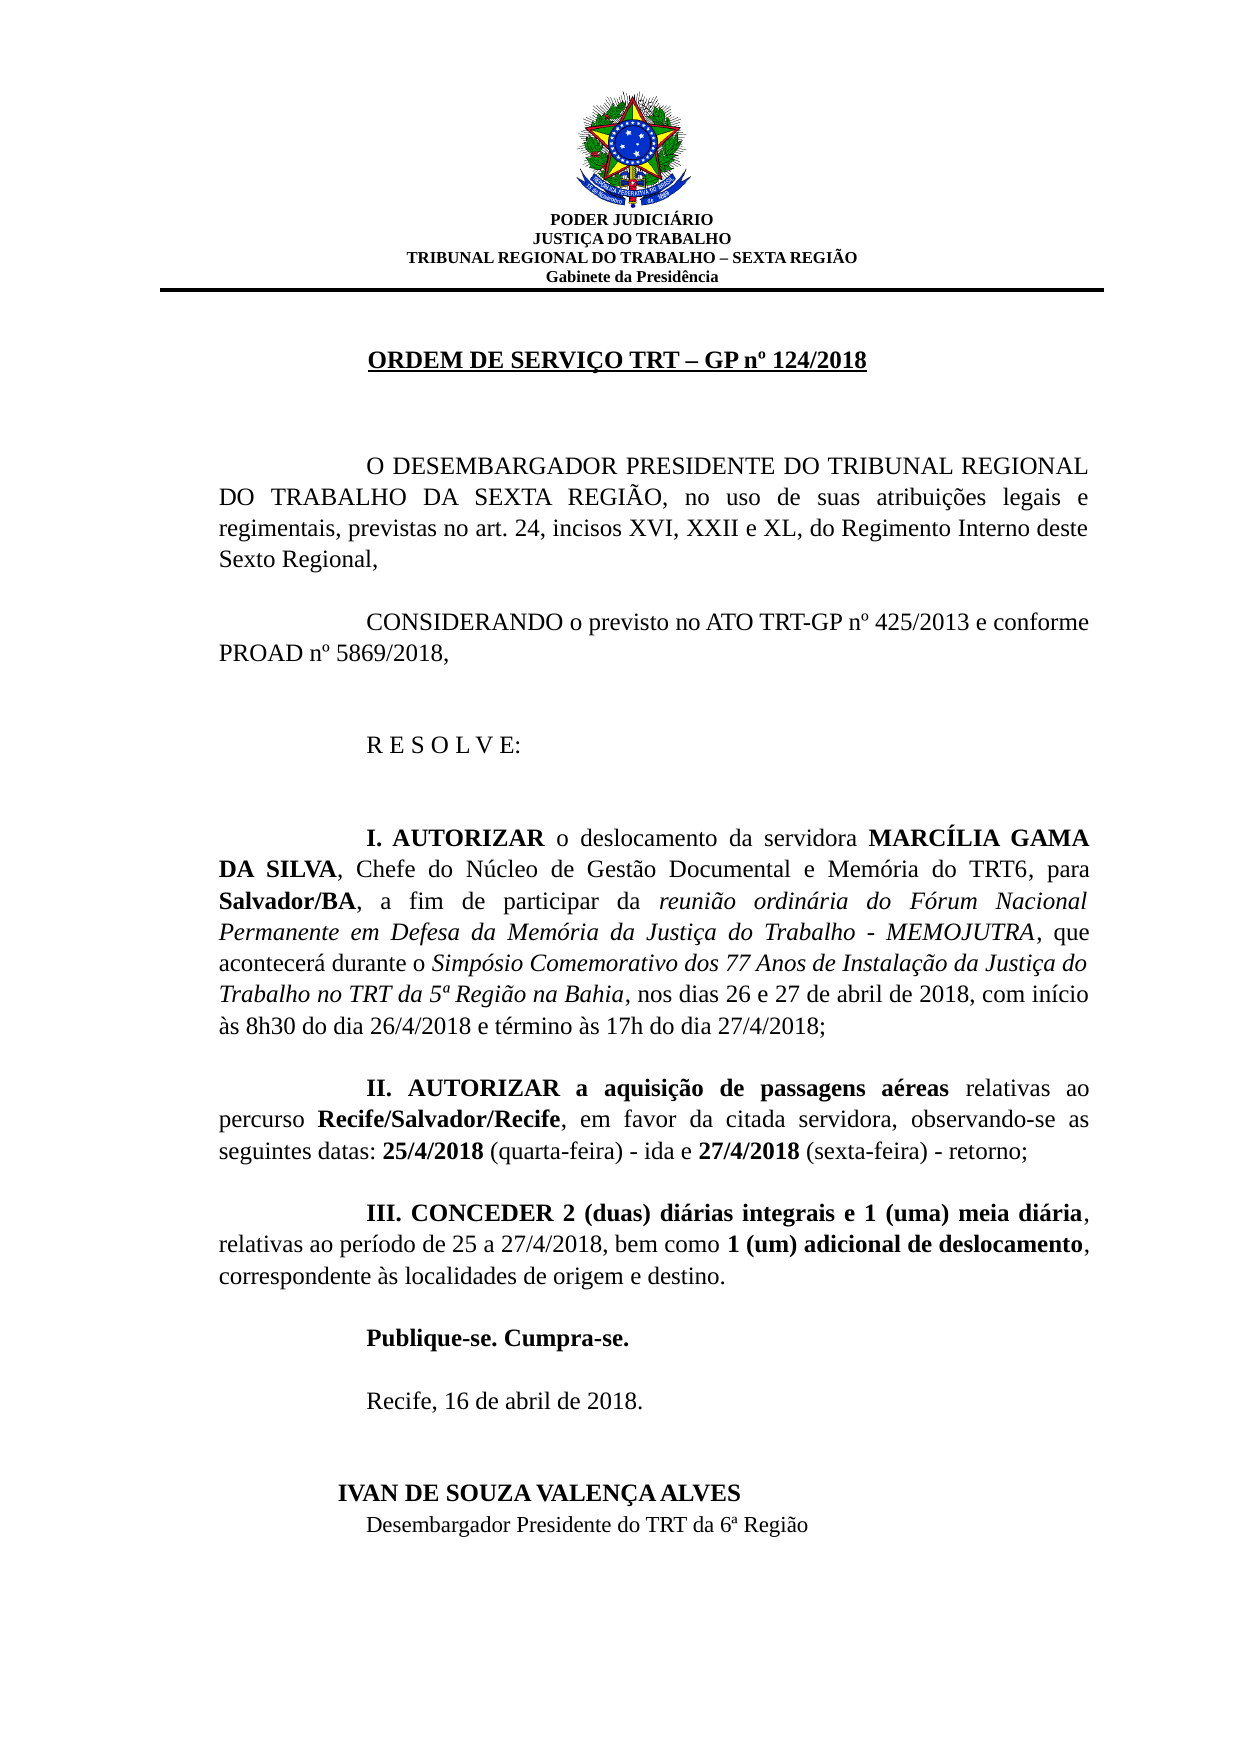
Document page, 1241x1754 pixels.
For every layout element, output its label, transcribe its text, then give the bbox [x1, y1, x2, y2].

text II. AUTORIZAR a aquisição de passagens aéreas relativas ao percurso Recife/Salvador/Recife, em favor da citada servidora, observando-se as seguintes datas: 25/4/2018 (quarta-feira) - ida e 27/4/2018 (sexta-feira) - retorno; [218, 1072, 1090, 1165]
text Recife, 16 de abril de 2018. [218, 1384, 1045, 1415]
subtitle ORDEM DE SERVIÇO TRT – GP nº 124/2018 [189, 345, 1045, 374]
text III. CONCEDER 2 (duas) diárias integrais e 1 (uma) meia diária, relativas ao período de 25 a 27/4/2018, bem como 1 (um) adicional de deslocamento, correspondente às localidades de origem e destino. [218, 1197, 1090, 1290]
text Publique-se. Cumpra-se. [218, 1322, 1045, 1353]
text O DESEMBARGADOR PRESIDENTE DO TRIBUNAL REGIONAL DO TRABALHO DA SEXTA REGIÃO, no uso de suas atribuições legais e regimentais, previstas no art. 24, incisos XVI, XXII e XL, do Regimento Interno deste Sexto Regional, [218, 449, 1090, 574]
text R E S O L V E: [218, 730, 1090, 759]
picture [570, 88, 694, 210]
text CONSIDERANDO o previsto no ATO TRT-GP nº 425/2013 e conforme PROAD nº 5869/2018, [218, 605, 1090, 668]
text Desembargador Presidente do TRT da 6ª Região [159, 1507, 1045, 1539]
text IVAN DE SOUZA VALENÇA ALVES [218, 1478, 1045, 1507]
text I. AUTORIZAR o deslocamento da servidora MARCÍLIA GAMA DA SILVA, Chefe do Núcleo de Gestão Documental e Memória do TRT6, para Salvador/BA, a fim de participar da reunião ordinária do Fórum Nacional Permanente em Defesa da Memória da Justiça do Trabalho - MEMOJUTRA, que acontecerá durante o Simpósio Comemorativo dos 77 Anos de Instalação da Justiça do Trabalho no TRT da 5ª Região na Bahia, nos dias 26 e 27 de abril de 2018, com início às 8h30 do dia 26/4/2018 e término às 17h do dia 27/4/2018; [218, 822, 1090, 1040]
